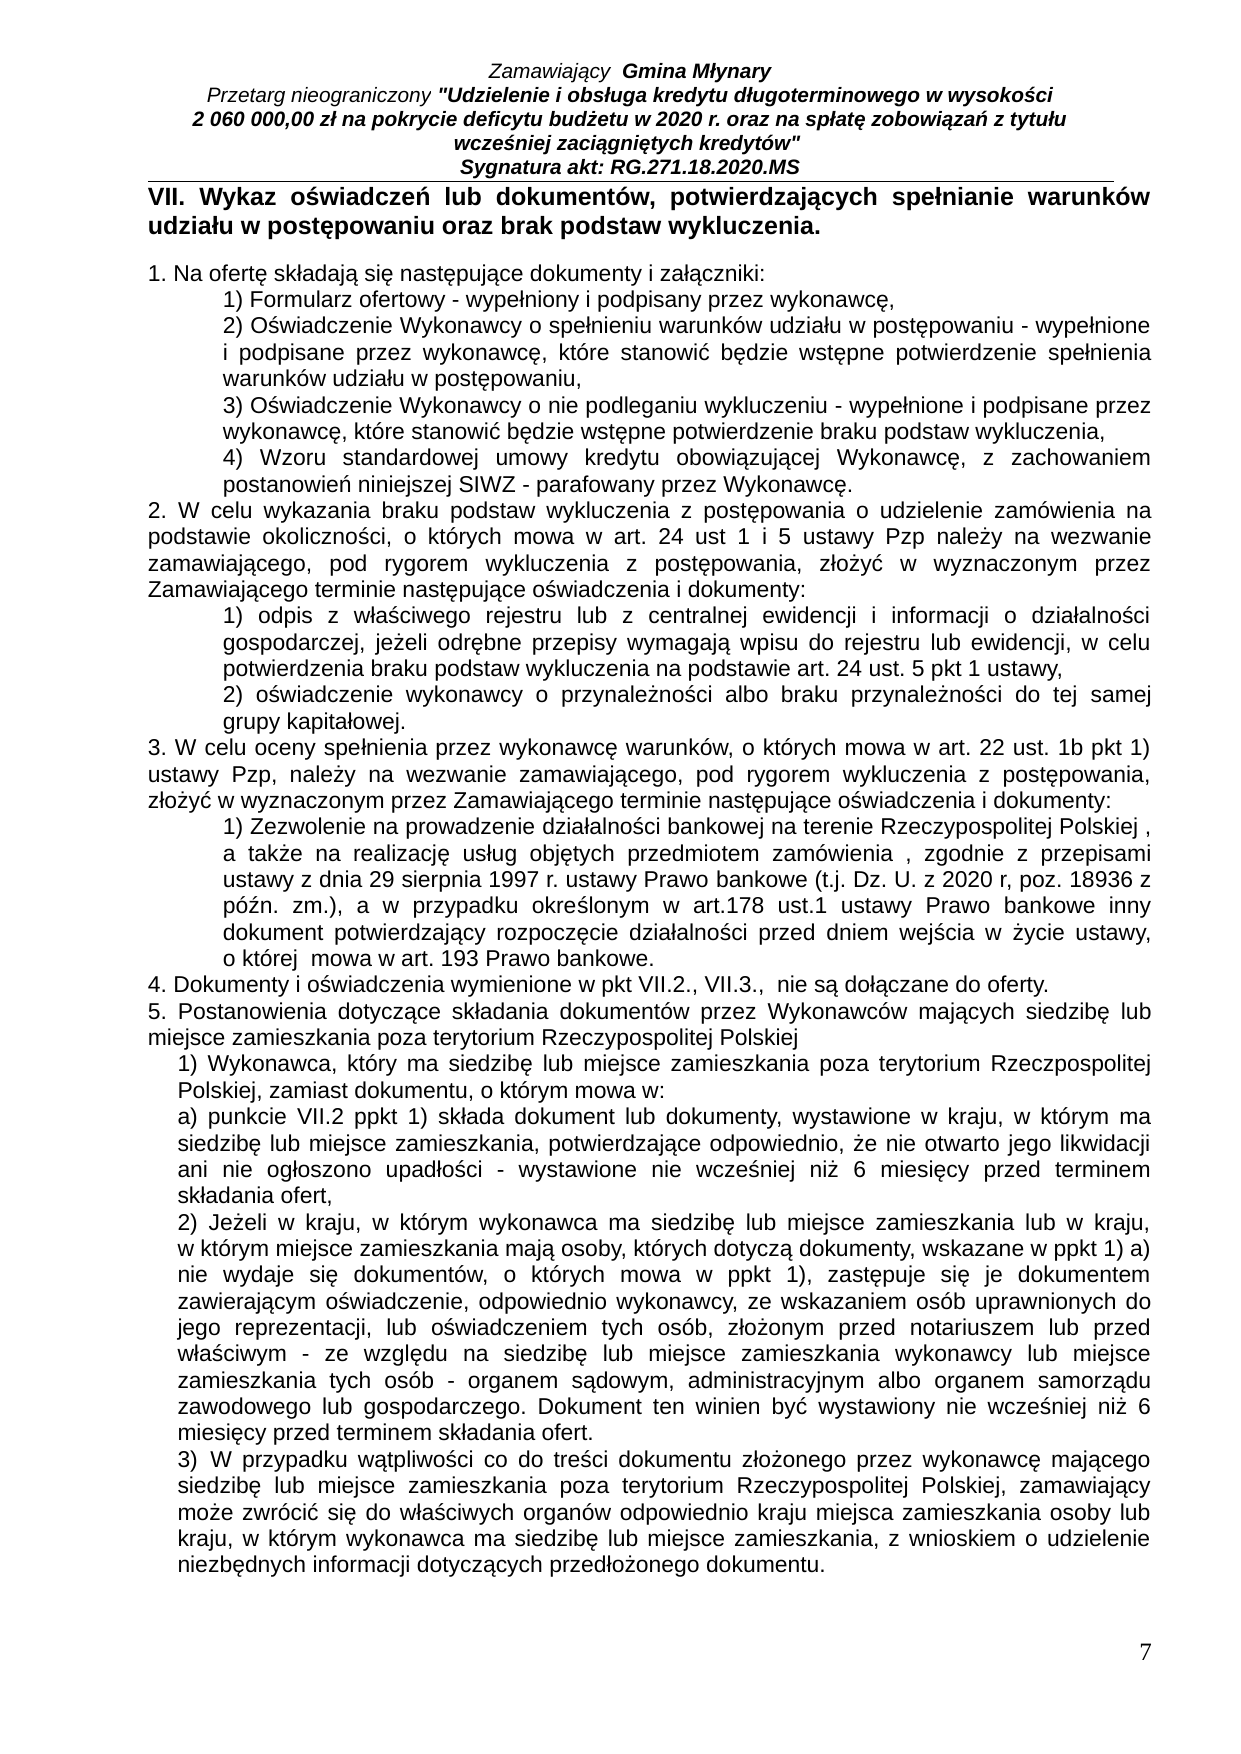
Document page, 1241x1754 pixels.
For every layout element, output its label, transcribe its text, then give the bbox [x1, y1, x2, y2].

text 1) odpis z właściwego rejestru lub z centralnej ewidencji i informacji o działalności gospodarczej, jeżeli odrębne przepisy wymagają wpisu do rejestru lub ewidencji, w celu potwierdzenia braku podstaw wykluczenia na podstawie art. 24 ust. 5 pkt 1 ustawy, [223, 602, 1152, 681]
text 3. W celu oceny spełnienia przez wykonawcę warunków, o których mowa w art. 22 ust. 1b pkt 1) ustawy Pzp, należy na wezwanie zamawiającego, pod rygorem wykluczenia z postępowania, złożyć w wyznaczonym przez Zamawiającego terminie następujące oświadczenia i dokumenty: [148, 734, 1152, 813]
text 2) oświadczenie wykonawcy o przynależności albo braku przynależności do tej samej grupy kapitałowej. [223, 681, 1152, 734]
text 3) Oświadczenie Wykonawcy o nie podleganiu wykluczeniu - wypełnione i podpisane przez wykonawcę, które stanowić będzie wstępne potwierdzenie braku podstaw wykluczenia, [223, 392, 1152, 444]
text 1) Wykonawca, który ma siedzibę lub miejsce zamieszkania poza terytorium Rzeczpospolitej Polskiej, zamiast dokumentu, o którym mowa w: [177, 1050, 1152, 1103]
text 2) Jeżeli w kraju, w którym wykonawca ma siedzibę lub miejsce zamieszkania lub w kraju, w którym miejsce zamieszkania mają osoby, których dotyczą dokumenty, wskazane w ppkt 1) a) nie wydaje się dokumentów, o których mowa w ppkt 1), zastępuje się je dokumentem zawierającym oświadczenie, odpowiednio wykonawcy, ze wskazaniem osób uprawnionych do jego reprezentacji, lub oświadczeniem tych osób, złożonym przed notariuszem lub przed właściwym - ze względu na siedzibę lub miejsce zamieszkania wykonawcy lub miejsce zamieszkania tych osób - organem sądowym, administracyjnym albo organem samorządu zawodowego lub gospodarczego. Dokument ten winien być wystawiony nie wcześniej niż 6 miesięcy przed terminem składania ofert. [177, 1208, 1152, 1446]
text 2) Oświadczenie Wykonawcy o spełnieniu warunków udziału w postępowaniu - wypełnione i podpisane przez wykonawcę, które stanowić będzie wstępne potwierdzenie spełnienia warunków udziału w postępowaniu, [223, 312, 1152, 392]
text 4. Dokumenty i oświadczenia wymienione w pkt VII.2., VII.3., nie są dołączane do oferty. [148, 971, 1152, 998]
text 1) Zezwolenie na prowadzenie działalności bankowej na terenie Rzeczypospolitej Polskiej , a także na realizację usług objętych przedmiotem zamówienia , zgodnie z przepisami ustawy z dnia 29 sierpnia 1997 r. ustawy Prawo bankowe (t.j. Dz. U. z 2020 r, poz. 18936 z późn. zm.), a w przypadku określonym w art.178 ust.1 ustawy Prawo bankowe inny dokument potwierdzający rozpoczęcie działalności przed dniem wejścia w życie ustawy, o której mowa w art. 193 Prawo bankowe. [223, 813, 1152, 971]
text 5. Postanowienia dotyczące składania dokumentów przez Wykonawców mających siedzibę lub miejsce zamieszkania poza terytorium Rzeczypospolitej Polskiej [148, 998, 1152, 1050]
text 1) Formularz ofertowy - wypełniony i podpisany przez wykonawcę, [223, 286, 1152, 312]
text 1. Na ofertę składają się następujące dokumenty i załączniki: [148, 260, 1152, 286]
list W przypadku wątpliwości co do treści dokumentu złożonego przez wykonawcę mającego siedzibę lub miejsce zamieszkania poza terytorium Rzeczypospolitej Polskiej, zamawiający może zwrócić się do właściwych organów odpowiednio kraju miejsca zamieszkania osoby lub kraju, w którym wykonawca ma siedzibę lub miejsce zamieszkania, z wnioskiem o udzielenie niezbędnych informacji dotyczących przedłożonego dokumentu. [177, 1446, 1152, 1577]
text 4) Wzoru standardowej umowy kredytu obowiązującej Wykonawcę, z zachowaniem postanowień niniejszej SIWZ - parafowany przez Wykonawcę. [223, 444, 1152, 497]
text 2. W celu wykazania braku podstaw wykluczenia z postępowania o udzielenie zamówienia na podstawie okoliczności, o których mowa w art. 24 ust 1 i 5 ustawy Pzp należy na wezwanie zamawiającego, pod rygorem wykluczenia z postępowania, złożyć w wyznaczonym przez Zamawiającego terminie następujące oświadczenia i dokumenty: [148, 497, 1152, 602]
text a) punkcie VII.2 ppkt 1) składa dokument lub dokumenty, wystawione w kraju, w którym ma siedzibę lub miejsce zamieszkania, potwierdzające odpowiednio, że nie otwarto jego likwidacji ani nie ogłoszono upadłości - wystawione nie wcześniej niż 6 miesięcy przed terminem składania ofert, [177, 1103, 1152, 1208]
text VII. Wykaz oświadczeń lub dokumentów, potwierdzających spełnianie warunków udziału w postępowaniu oraz brak podstaw wykluczenia. [148, 182, 1152, 239]
